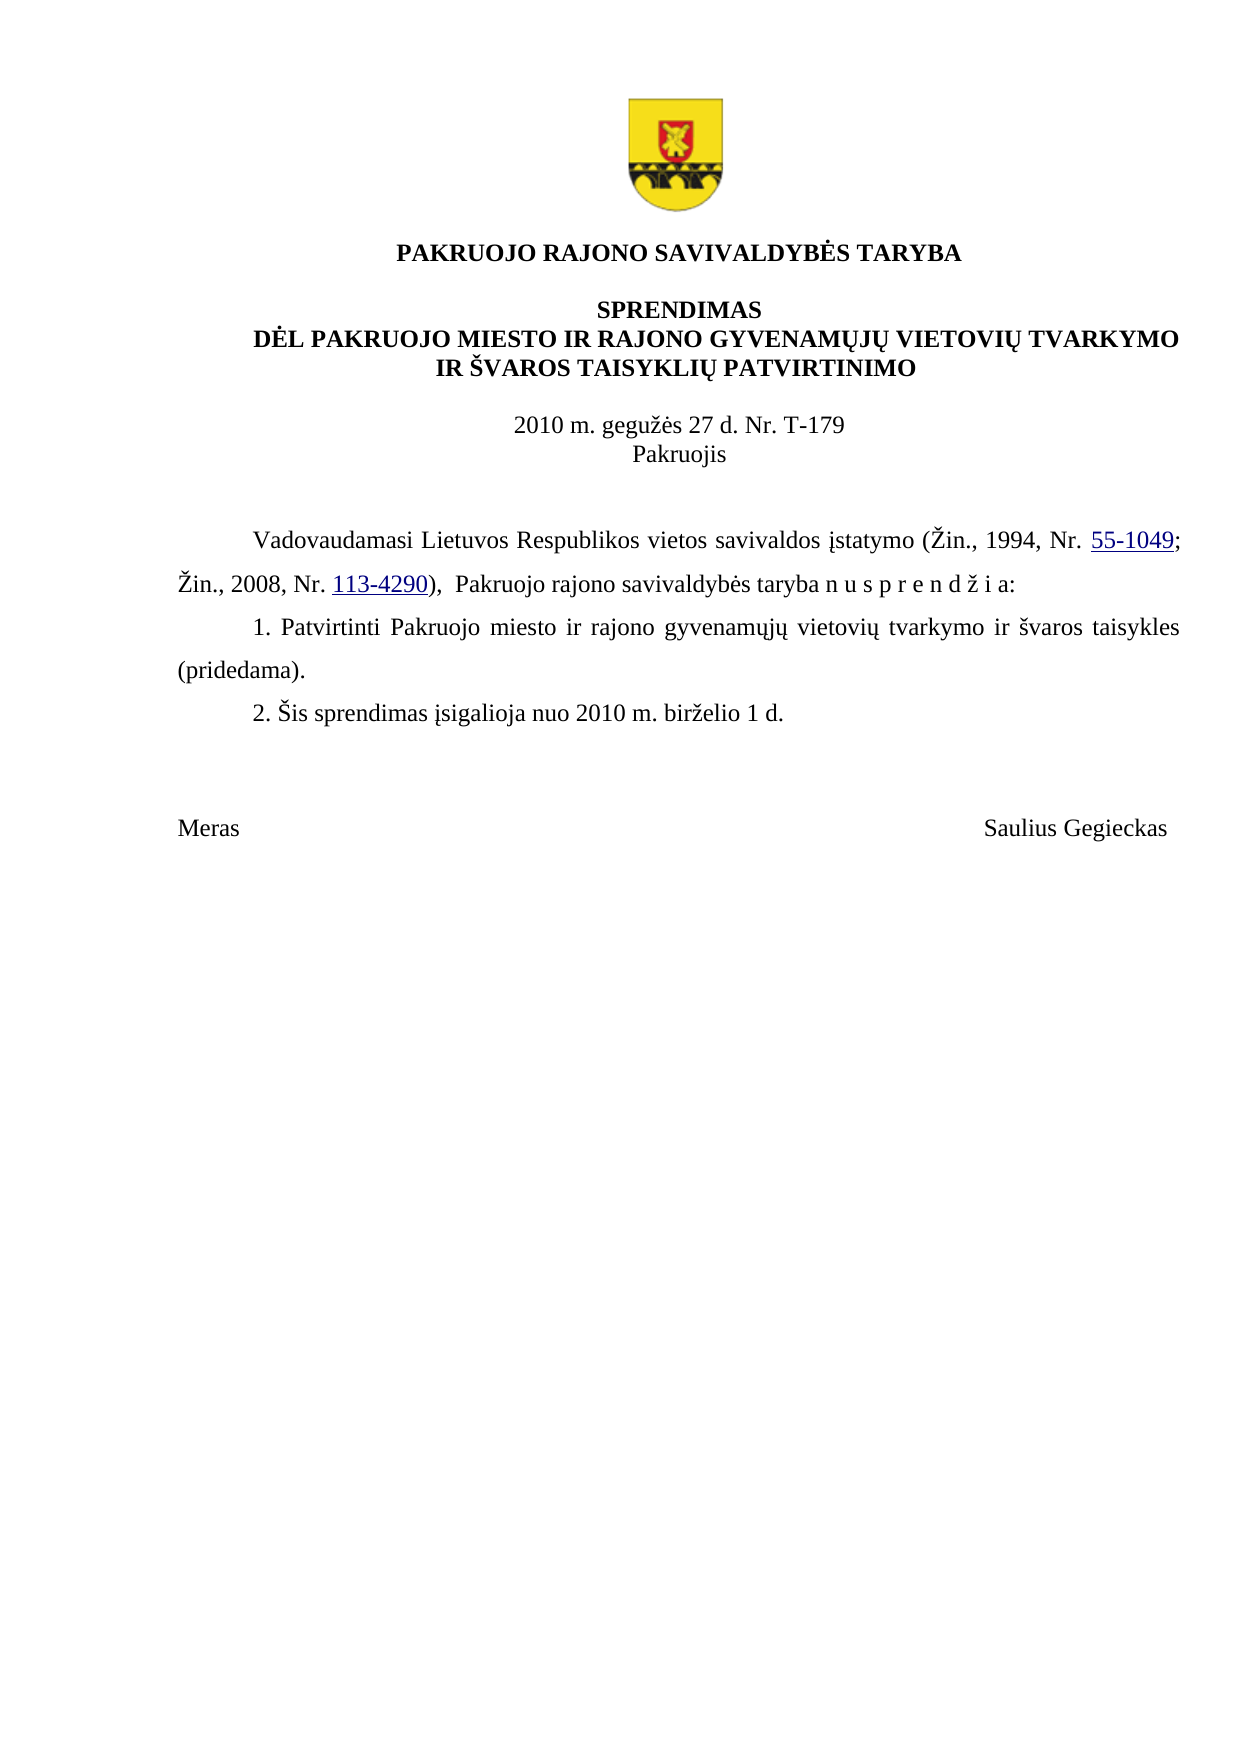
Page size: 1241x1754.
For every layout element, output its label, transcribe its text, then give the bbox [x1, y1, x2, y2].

text 2010 m. gegužės 27 d. Nr. T-179 [177, 411, 1181, 439]
text PAKRUOJO RAJONO SAVIVALDYBĖS TARYBA [177, 238, 1181, 267]
text Pakruojis [177, 439, 1181, 468]
text DĖL PAKRUOJO MIESTO IR RAJONO GYVENAMŲJŲ VIETOVIŲ TVARKYMO IR ŠVAROS TAISYKLIŲ PATVIRTINIMO [177, 324, 1181, 382]
text Vadovaudamasi Lietuvos Respublikos vietos savivaldos įstatymo (Žin., 1994, Nr. 55-1049; Žin., 2008, Nr. 113-4290), Pakruojo rajono savivaldybės taryba n u s p r e n d ž i a: [177, 526, 1181, 597]
text 1. Patvirtinti Pakruojo miesto ir rajono gyvenamųjų vietovių tvarkymo ir švaros taisykles (pridedama). [177, 612, 1181, 684]
text SPRENDIMAS [177, 296, 1181, 324]
text Meras Saulius Gegieckas [177, 813, 1181, 842]
text 2. Šis sprendimas įsigalioja nuo 2010 m. birželio 1 d. [177, 698, 1181, 727]
